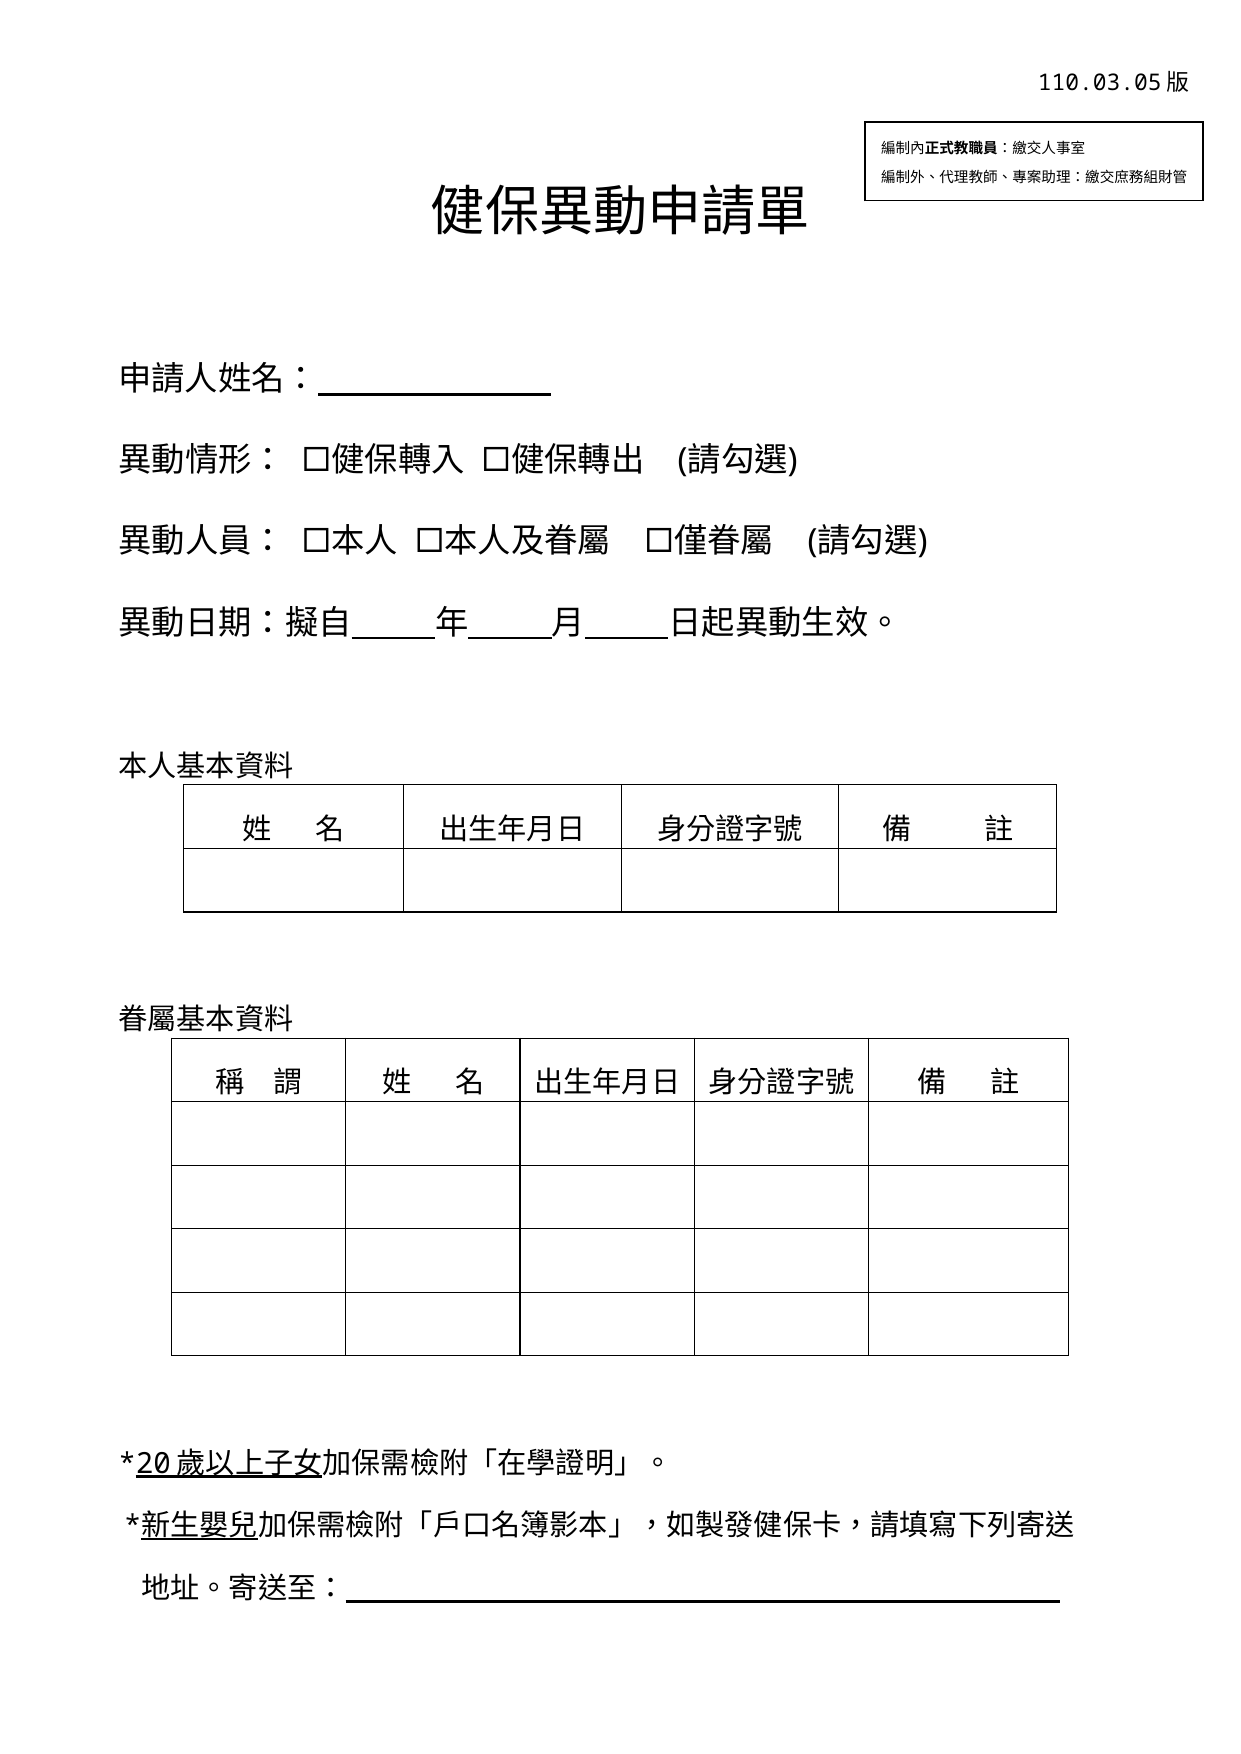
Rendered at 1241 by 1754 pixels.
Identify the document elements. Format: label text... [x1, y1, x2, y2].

table_cell [346, 1166, 519, 1228]
table_cell [346, 1229, 519, 1292]
table_header 姓 名 [346, 1039, 519, 1101]
table_header 備 註 [839, 785, 1056, 848]
table_cell [695, 1102, 868, 1164]
table_cell [869, 1166, 1068, 1228]
text 地址。寄送至： [89, 1544, 1122, 1606]
text 異動人員： 本人 本人及眷屬 僅眷屬 (請勾選) [118, 497, 1122, 559]
table_header 備 註 [869, 1039, 1068, 1101]
table_cell [172, 1293, 345, 1355]
text 110.03.05版 [879, 67, 1189, 95]
table_cell [172, 1166, 345, 1228]
table_cell [521, 1293, 694, 1355]
table_cell [695, 1166, 868, 1228]
text 異動日期：擬自 年 月 日起異動生效。 [118, 578, 1122, 641]
text 眷屬基本資料 [118, 975, 1122, 1037]
text 編制內正式教職員：繳交人事室 [881, 130, 1187, 159]
table_cell [695, 1293, 868, 1355]
table_cell [869, 1102, 1068, 1164]
table_header 姓 名 [184, 785, 403, 848]
text 申請人姓名： [118, 334, 1122, 397]
table_cell [869, 1293, 1068, 1355]
table_cell [869, 1229, 1068, 1292]
text 健保異動申請單 [864, 60, 1204, 103]
table_cell [622, 849, 838, 911]
table_header 出生年月日 [404, 785, 621, 848]
table_header 身分證字號 [622, 785, 838, 848]
table_header 出生年月日 [521, 1039, 694, 1101]
text 異動情形： 健保轉入 健保轉出 (請勾選) [118, 416, 1122, 478]
table_cell [521, 1229, 694, 1292]
table_cell [521, 1166, 694, 1228]
table_cell [172, 1229, 345, 1292]
table_cell [404, 849, 621, 911]
table_header 身分證字號 [695, 1039, 868, 1101]
table_cell [172, 1102, 345, 1164]
text *新生嬰兒加保需檢附「戶口名簿影本」，如製發健保卡，請填寫下列寄送 [89, 1481, 1122, 1544]
table_header 稱 謂 [172, 1039, 345, 1101]
table_cell [839, 849, 1056, 911]
table_cell [184, 849, 403, 911]
table_cell [346, 1293, 519, 1355]
table_cell [695, 1229, 868, 1292]
text 健保異動申請單 [866, 123, 1202, 200]
text 健保異動申請單 [118, 134, 1122, 259]
table_cell [346, 1102, 519, 1164]
table_cell [521, 1102, 694, 1164]
text 本人基本資料 [118, 722, 1122, 784]
text *20歲以上子女加保需檢附「在學證明」。 [118, 1419, 1122, 1481]
text 編制外、代理教師、專案助理：繳交庶務組財管 [881, 159, 1187, 188]
